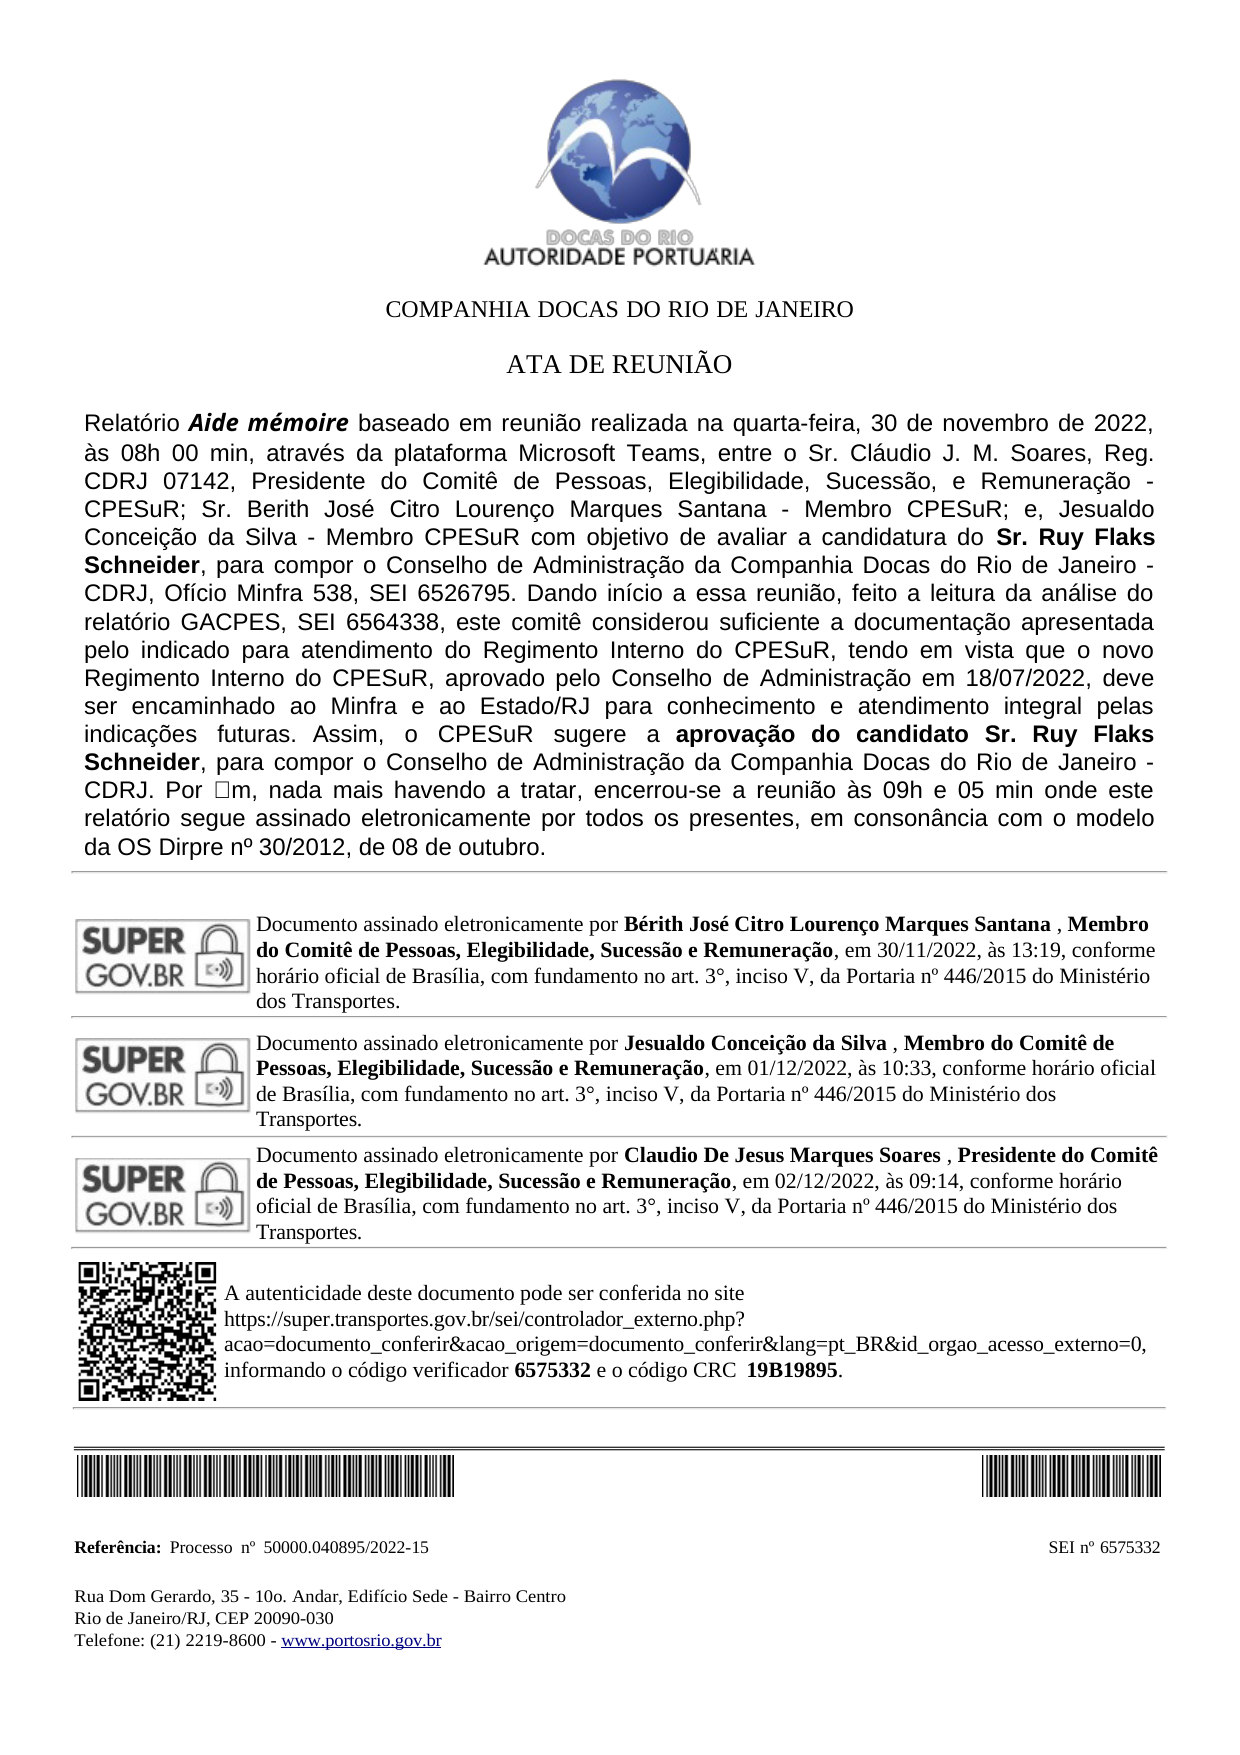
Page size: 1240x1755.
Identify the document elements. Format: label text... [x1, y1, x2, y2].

text Documento assinado eletronicamente por Bérith José Citro Lourenço Marques Santana , Membro do Comitê de Pessoas, Elegibilidade, Sucessão e Remuneração, em 30/11/2022, às 13:19, conforme horário oficial de Brasília, com fundamento no art. 3°, inciso V, da Portaria nº 446/2015 do Ministério dos Transportes. [256, 911, 1163, 1013]
text ATA DE REUNIÃO [60, 349, 1178, 380]
text Rua Dom Gerardo, 35 - 10o. Andar, Edifício Sede - Bairro Centro Rio de Janeiro/RJ, CEP 20090-030 [74, 1586, 583, 1628]
text Relatório Aide mémoire baseado em reunião realizada na quarta-feira, 30 de novembro de 2022, às 08h 00 min, através da plataforma Microsoft Teams, entre o Sr. Cláudio J. M. Soares, Reg. CDRJ 07142, Presidente do Comitê de Pessoas, Elegibilidade, Sucessão, e Remuneração - CPESuR; Sr. Berith José Citro Lourenço Marques Santana - Membro CPESuR; e, Jesualdo Conceição da Silva - Membro CPESuR com objetivo de avaliar a candidatura do Sr. Ruy Flaks Schneider, para compor o Conselho de Administração da Companhia Docas do Rio de Janeiro - CDRJ, Ofício Minfra 538, SEI 6526795. Dando início a essa reunião, feito a leitura da análise do relatório GACPES, SEI 6564338, este comitê considerou suficiente a documentação apresentada pelo indicado para atendimento do Regimento Interno do CPESuR, tendo em vista que o novo Regimento Interno do CPESuR, aprovado pelo Conselho de Administração em 18/07/2022, deve ser encaminhado ao Minfra e ao Estado/RJ para conhecimento e atendimento integral pelas indicações futuras. Assim, o CPESuR sugere a aprovação do candidato Sr. Ruy Flaks Schneider, para compor o Conselho de Administração da Companhia Docas do Rio de Janeiro - CDRJ. Por m, nada mais havendo a tratar, encerrou-se a reunião às 09h e 05 min onde este relatório segue assinado eletronicamente por todos os presentes, em consonância com o modelo da OS Dirpre nº 30/2012, de 08 de outubro. [84, 406, 1156, 860]
text Documento assinado eletronicamente por Jesualdo Conceição da Silva , Membro do Comitê de Pessoas, Elegibilidade, Sucessão e Remuneração, em 01/12/2022, às 10:33, conforme horário oficial de Brasília, com fundamento no art. 3°, inciso V, da Portaria nº 446/2015 do Ministério dos Transportes. [256, 1029, 1163, 1132]
text Telefone: (21) 2219-8600 - www.portosrio.gov.br [74, 1630, 1187, 1650]
text Documento assinado eletronicamente por Claudio De Jesus Marques Soares , Presidente do Comitê de Pessoas, Elegibilidade, Sucessão e Remuneração, em 02/12/2022, às 09:14, conforme horário oficial de Brasília, com fundamento no art. 3°, inciso V, da Portaria nº 446/2015 do Ministério dos Transportes. [256, 1142, 1163, 1244]
text A autenticidade deste documento pode ser conferida no site https://super.transportes.gov.br/sei/controlador_externo.php? acao=documento_conferir&acao_origem=documento_conferir&lang=pt_BR&id_orgao_acesso_externo=0, informando o código verificador 6575332 e o código CRC 19B19895. [224, 1280, 1163, 1382]
text COMPANHIA DOCAS DO RIO DE JANEIRO [60, 295, 1179, 322]
text Referência: Processo nº 50000.040895/2022-15 SEI nº 6575332 [74, 1537, 1187, 1558]
